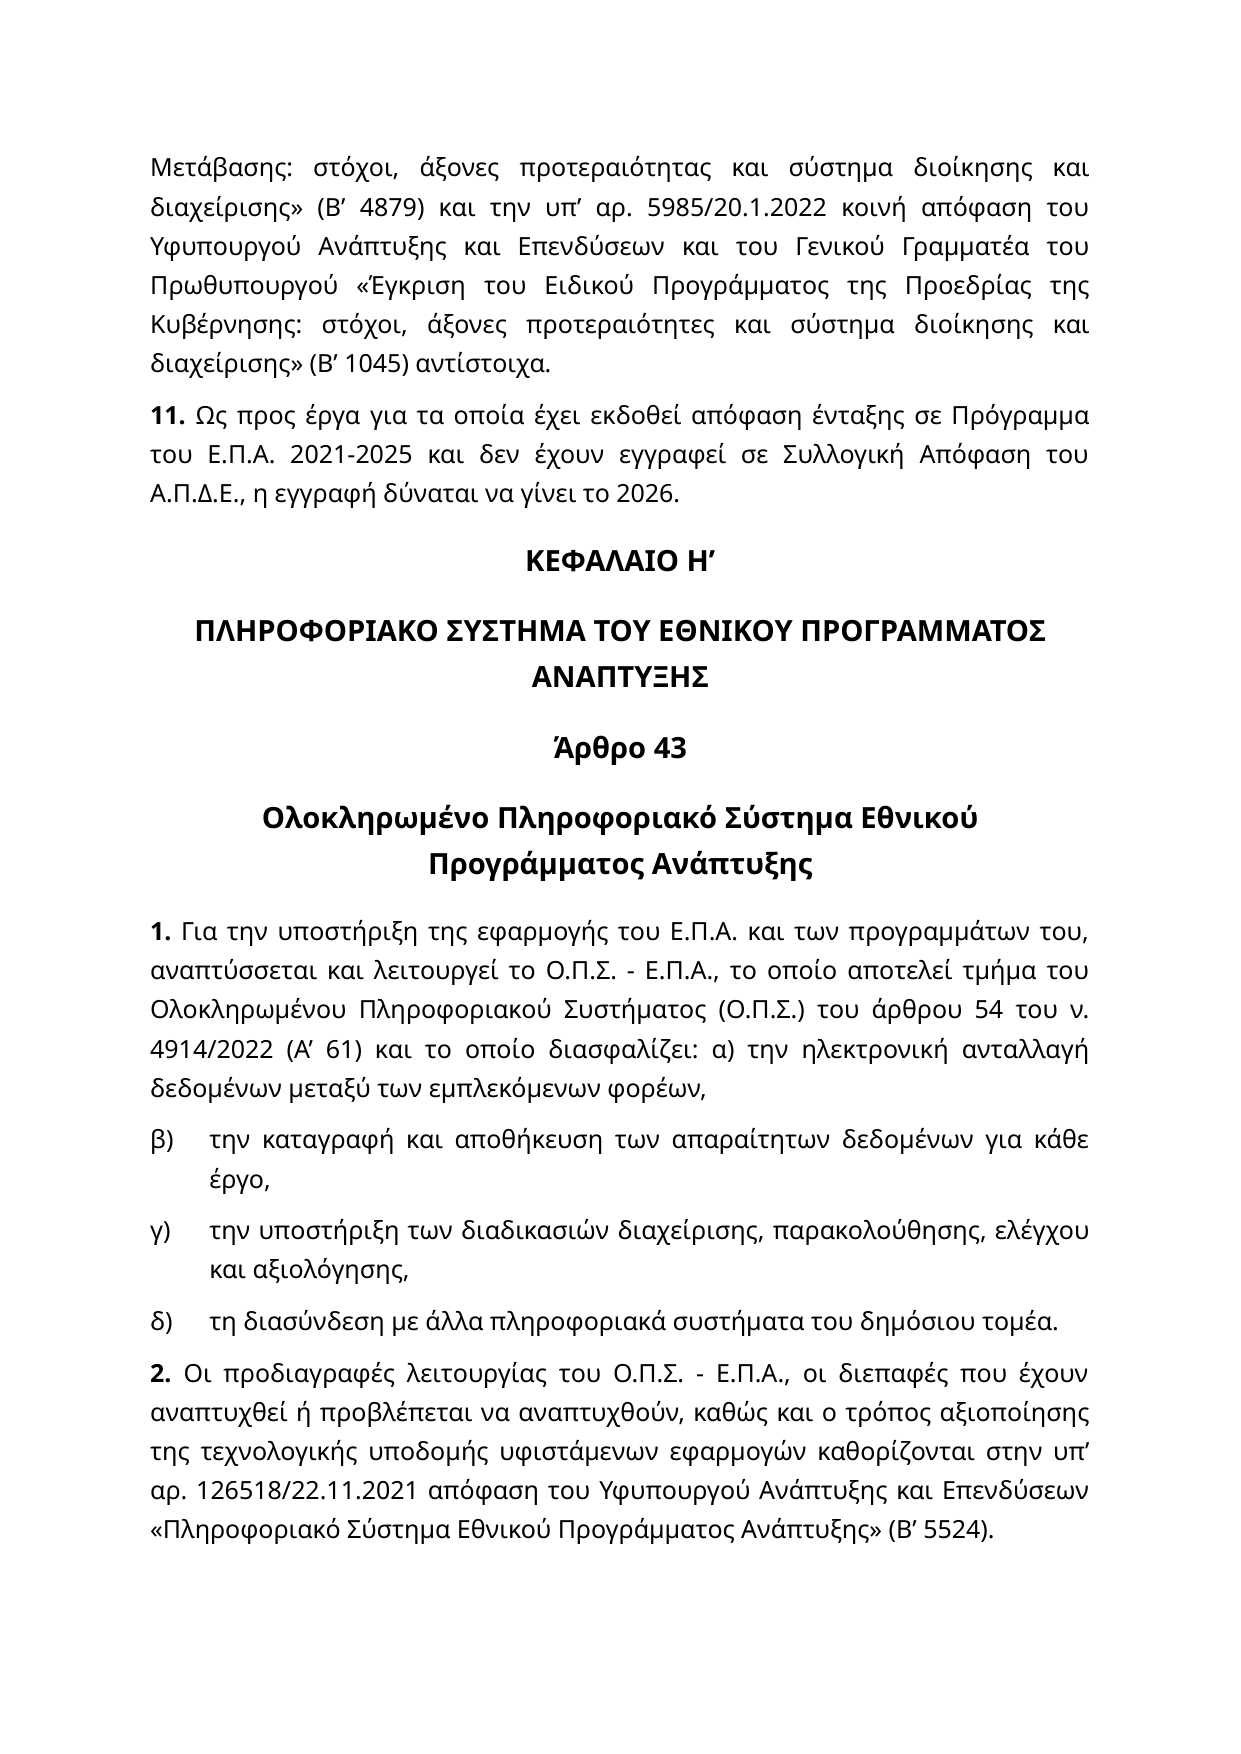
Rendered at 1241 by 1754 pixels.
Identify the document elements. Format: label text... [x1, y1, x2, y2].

list γ) την υποστήριξη των διαδικασιών διαχείρισης, παρακολούθησης, ελέγχου και αξιολόγησης, [150, 1213, 1090, 1286]
text Μετάβασης: στόχοι, άξονες προτεραιότητας και σύστημα διοίκησης και διαχείρισης» (Β’ 4879) και την υπ’ αρ. 5985/20.1.2022 κοινή απόφαση του Υφυπουργού Ανάπτυξης και Επενδύσεων και του Γενικού Γραμματέα του Πρωθυπουργού «Έγκριση του Ειδικού Προγράμματος της Προεδρίας της Κυβέρνησης: στόχοι, άξονες προτεραιότητες και σύστημα διοίκησης και διαχείρισης» (Β’ 1045) αντίστοιχα. [150, 150, 1090, 380]
text 1. Για την υποστήριξη της εφαρμογής του Ε.Π.Α. και των προγραμμάτων του, αναπτύσσεται και λειτουργεί το Ο.Π.Σ. - Ε.Π.Α., το οποίο αποτελεί τμήμα του Ολοκληρωμένου Πληροφοριακού Συστήματος (Ο.Π.Σ.) του άρθρου 54 του ν. 4914/2022 (Α’ 61) και το οποίο διασφαλίζει: α) την ηλεκτρονική ανταλλαγή δεδομένων μεταξύ των εμπλεκόμενων φορέων, [150, 914, 1090, 1104]
subtitle ΚΕΦΑΛΑΙΟ Η’ [150, 540, 1090, 580]
list δ) τη διασύνδεση με άλλα πληροφοριακά συστήματα του δημόσιου τομέα. [150, 1304, 1090, 1338]
text 2. Οι προδιαγραφές λειτουργίας του Ο.Π.Σ. - Ε.Π.Α., οι διεπαφές που έχουν αναπτυχθεί ή προβλέπεται να αναπτυχθούν, καθώς και ο τρόπος αξιοποίησης της τεχνολογικής υποδομής υφιστάμενων εφαρμογών καθορίζονται στην υπ’ αρ. 126518/22.11.2021 απόφαση του Υφυπουργού Ανάπτυξης και Επενδύσεων «Πληροφοριακό Σύστημα Εθνικού Προγράμματος Ανάπτυξης» (Β’ 5524). [150, 1355, 1090, 1546]
list β) την καταγραφή και αποθήκευση των απαραίτητων δεδομένων για κάθε έργο, [150, 1122, 1090, 1195]
subtitle Άρθρο 43 [150, 727, 1090, 767]
text 11. Ως προς έργα για τα οποία έχει εκδοθεί απόφαση ένταξης σε Πρόγραμμα του Ε.Π.Α. 2021-2025 και δεν έχουν εγγραφεί σε Συλλογική Απόφαση του Α.Π.Δ.Ε., η εγγραφή δύναται να γίνει το 2026. [150, 397, 1090, 510]
subtitle Ολοκληρωμένο Πληροφοριακό Σύστημα Εθνικού Προγράμματος Ανάπτυξης [150, 797, 1090, 883]
subtitle ΠΛΗΡΟΦΟΡΙΑΚΟ ΣΥΣΤΗΜΑ ΤΟΥ ΕΘΝΙΚΟΥ ΠΡΟΓΡΑΜΜΑΤΟΣ ΑΝΑΠΤΥΞΗΣ [150, 611, 1090, 696]
